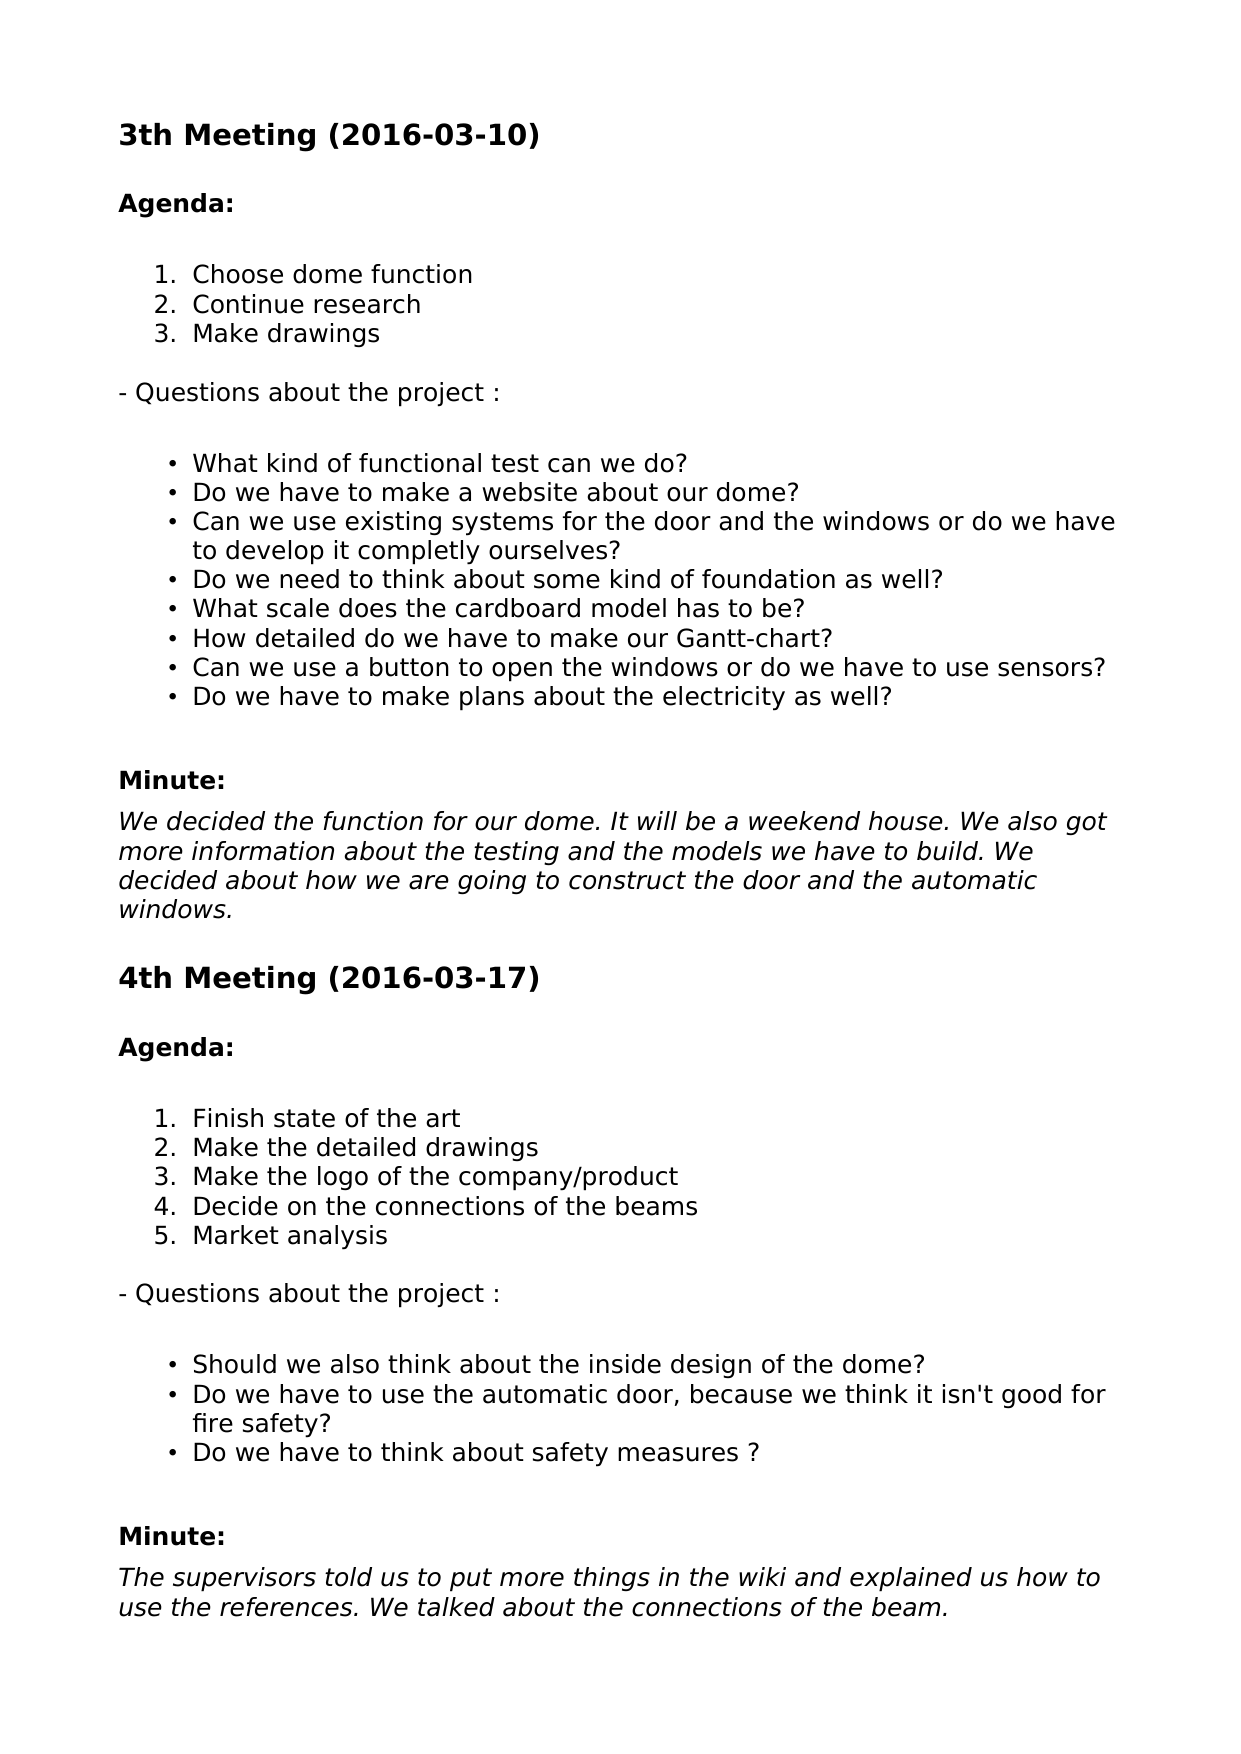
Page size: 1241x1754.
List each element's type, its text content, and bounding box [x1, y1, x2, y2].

list Can we use existing systems for the door and the windows or do we have to develop it completly ourselves? [177, 507, 1122, 566]
list Choose dome function [177, 261, 1122, 290]
subtitle 3th Meeting (2016-03-10) [118, 118, 1122, 152]
subtitle 4th Meeting (2016-03-17) [118, 962, 1122, 996]
list What scale does the cardboard model has to be? [177, 595, 1122, 624]
subtitle Minute: [118, 1522, 1122, 1551]
subtitle Agenda: [118, 1033, 1122, 1062]
list Do we need to think about some kind of foundation as well? [177, 566, 1122, 595]
list Do we have to make a website about our dome? [177, 478, 1122, 507]
list Make the logo of the company/product [177, 1163, 1122, 1192]
list How detailed do we have to make our Gantt-chart? [177, 624, 1122, 653]
list Market analysis [177, 1221, 1122, 1250]
list Do we have to use the automatic door, because we think it isn't good for fire safety? [177, 1380, 1122, 1438]
list Can we use a button to open the windows or do we have to use sensors? [177, 653, 1122, 682]
list Decide on the connections of the beams [177, 1192, 1122, 1221]
list Do we have to think about safety measures ? [177, 1438, 1122, 1467]
list Finish state of the art [177, 1104, 1122, 1133]
text - Questions about the project : [118, 378, 1122, 407]
subtitle Agenda: [118, 189, 1122, 219]
text The supervisors told us to put more things in the wiki and explained us how to use the references. We talked about the connections of the beam. [118, 1563, 1122, 1622]
list Make the detailed drawings [177, 1133, 1122, 1163]
list Continue research [177, 290, 1122, 319]
list Do we have to make plans about the electricity as well? [177, 682, 1122, 711]
subtitle Minute: [118, 766, 1122, 795]
text We decided the function for our dome. It will be a weekend house. We also got more information about the testing and the models we have to build. We decided about how we are going to construct the door and the automatic windows. [118, 807, 1122, 924]
list Make drawings [177, 319, 1122, 348]
text - Questions about the project : [118, 1279, 1122, 1309]
list Should we also think about the inside design of the dome? [177, 1351, 1122, 1380]
list What kind of functional test can we do? [177, 449, 1122, 478]
